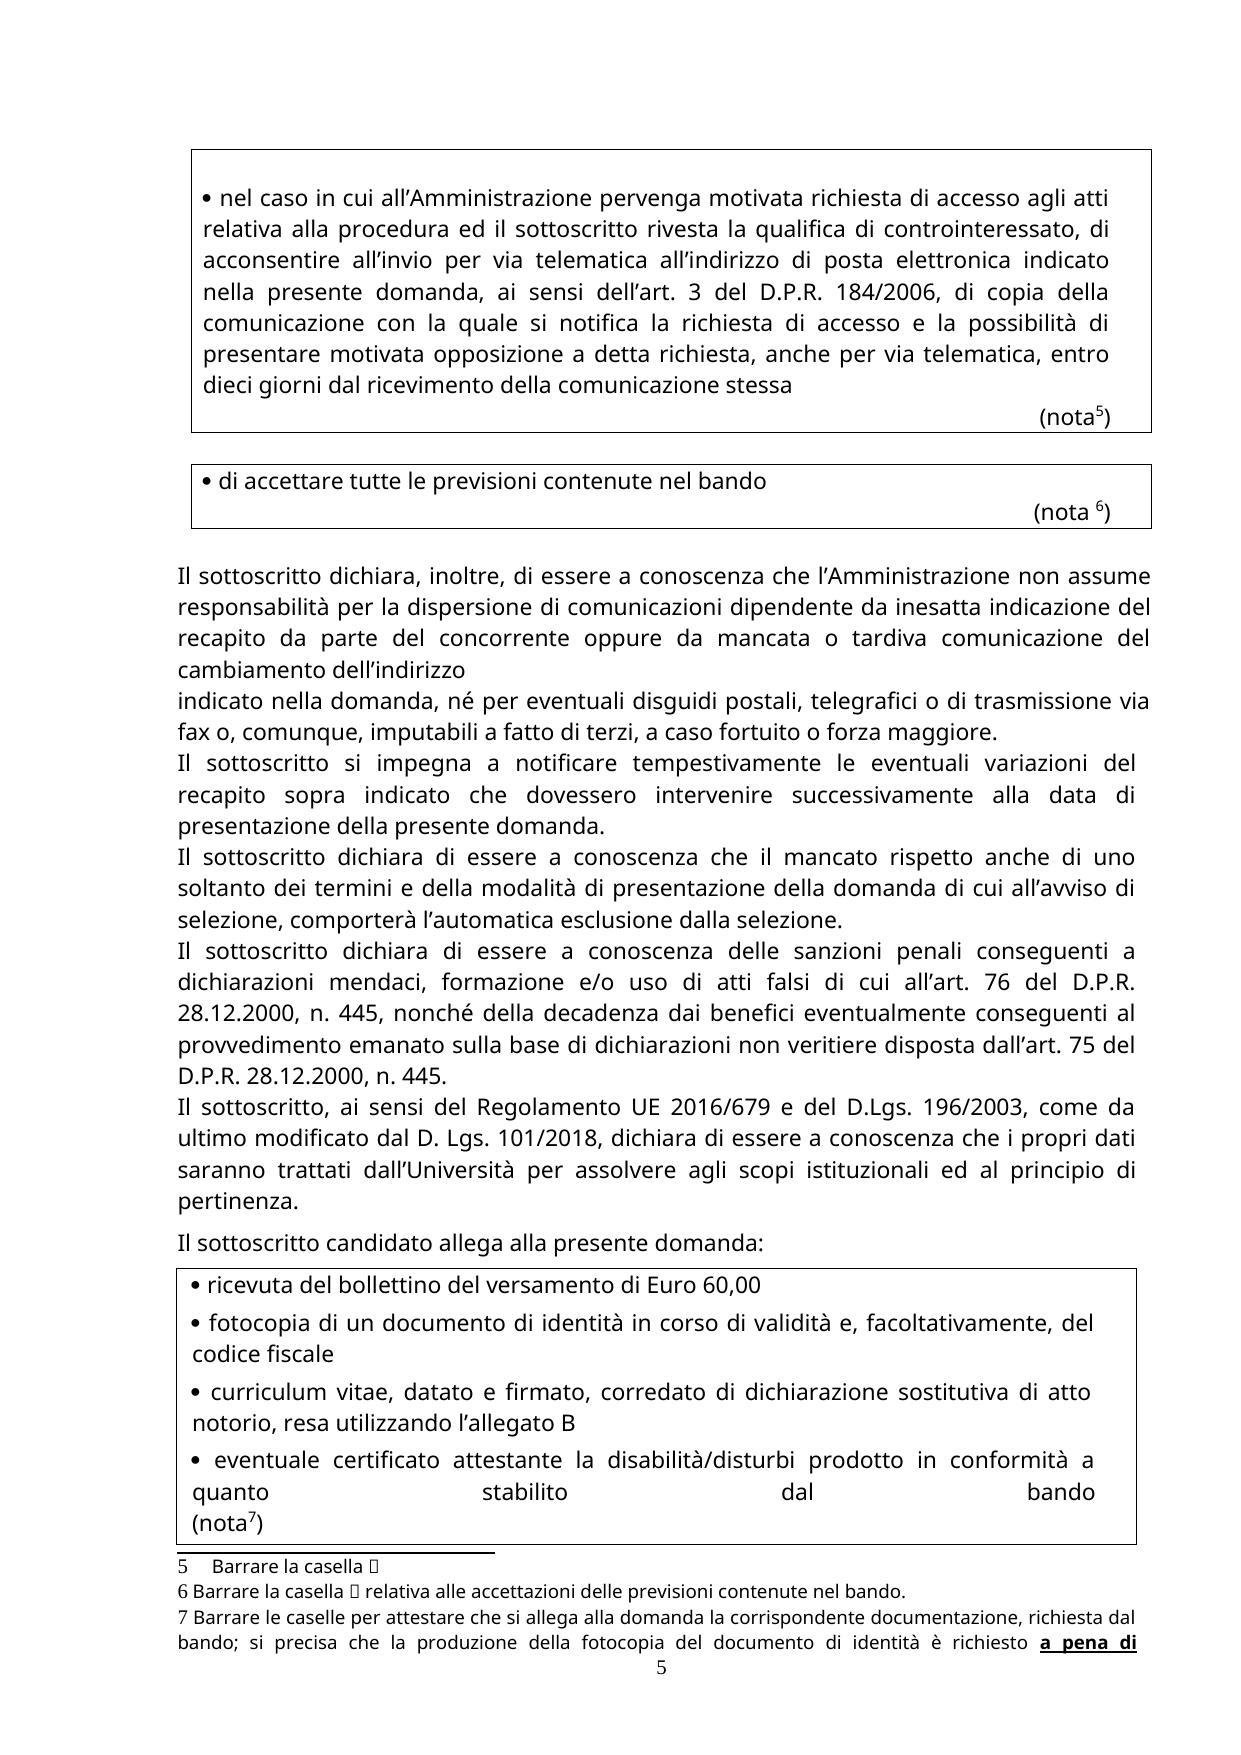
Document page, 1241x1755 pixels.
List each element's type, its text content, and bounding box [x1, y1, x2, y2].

text indicato nella domanda, né per eventuali disguidi postali, telegrafici o di trasmissione via fax o, comunque, imputabili a fatto di terzi, a caso fortuito o forza maggiore. [177, 685, 1152, 747]
text Il sottoscritto, ai sensi del Regolamento UE 2016/679 e del D.Lgs. 196/2003, come da ultimo modificato dal D. Lgs. 101/2018, dichiara di essere a conoscenza che i propri dati saranno trattati dall’Università per assolvere agli scopi istituzionali ed al principio di pertinenza. [177, 1091, 1137, 1216]
text Il sottoscritto dichiara di essere a conoscenza che il mancato rispetto anche di uno soltanto dei termini e della modalità di presentazione della domanda di cui all’avviso di selezione, comporterà l’automatica esclusione dalla selezione. [177, 841, 1137, 935]
text Il sottoscritto candidato allega alla presente domanda: [177, 1226, 1172, 1258]
text Il sottoscritto si impegna a notificare tempestivamente le eventuali variazioni del recapito sopra indicato che dovessero intervenire successivamente alla data di presentazione della presente domanda. [177, 747, 1137, 841]
text Il sottoscritto dichiara di essere a conoscenza delle sanzioni penali conseguenti a dichiarazioni mendaci, formazione e/o uso di atti falsi di cui all’art. 76 del D.P.R. 28.12.2000, n. 445, nonché della decadenza dai benefici eventualmente conseguenti al provvedimento emanato sulla base di dichiarazioni non veritiere disposta dall’art. 75 del D.P.R. 28.12.2000, n. 445. [177, 935, 1137, 1091]
table_header  di accettare tutte le previsioni contenute nel bando (nota ) [192, 465, 1151, 527]
text Il sottoscritto dichiara, inoltre, di essere a conoscenza che l’Amministrazione non assume responsabilità per la dispersione di comunicazioni dipendente da inesatta indicazione del recapito da parte del concorrente oppure da mancata o tardiva comunicazione del cambiamento dell’indirizzo [177, 560, 1152, 685]
table_header  ricevuta del bollettino del versamento di Euro 60,00  fotocopia di un documento di identità in corso di validità e, facoltativamente, del codice fiscale  curriculum vitae, datato e firmato, corredato di dichiarazione sostitutiva di atto notorio, resa utilizzando l’allegato B  eventuale certificato attestante la disabilità/disturbi prodotto in conformità a quanto stabilito dal bando (nota) [177, 1269, 1136, 1544]
table_header  nel caso in cui all’Amministrazione pervenga motivata richiesta di accesso agli atti relativa alla procedura ed il sottoscritto rivesta la qualifica di controinteressato, di acconsentire all’invio per via telematica all’indirizzo di posta elettronica indicato nella presente domanda, ai sensi dell’art. 3 del D.P.R. 184/2006, di copia della comunicazione con la quale si notifica la richiesta di accesso e la possibilità di presentare motivata opposizione a detta richiesta, anche per via telematica, entro dieci giorni dal ricevimento della comunicazione stessa (nota) [192, 150, 1151, 432]
